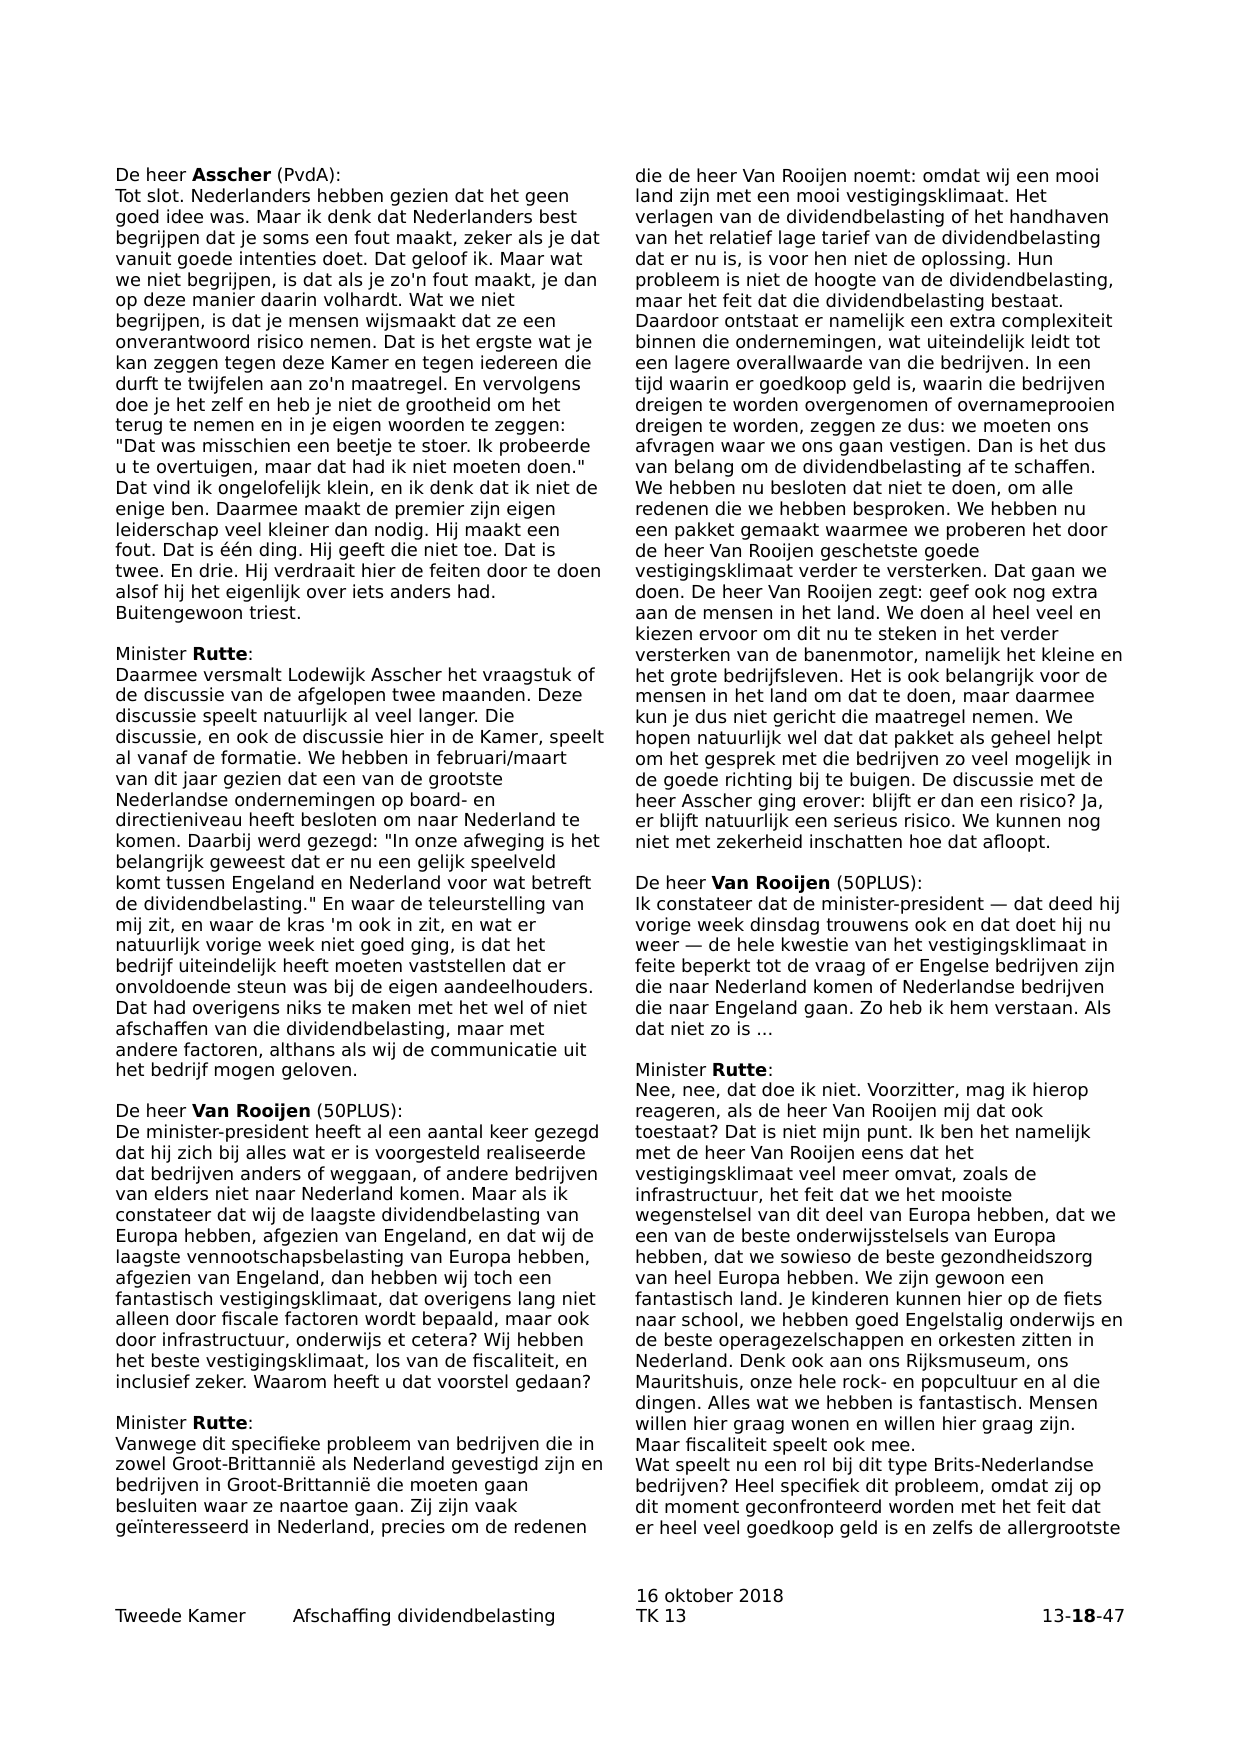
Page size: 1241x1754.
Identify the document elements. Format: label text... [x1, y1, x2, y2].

text Ik constateer dat de minister-president — dat deed hij vorige week dinsdag trouwens ook en dat doet hij nu weer — de hele kwestie van het vestigingsklimaat in feite beperkt tot de vraag of er Engelse bedrijven zijn die naar Nederland komen of Nederlandse bedrijven die naar Engeland gaan. Zo heb ik hem verstaan. Als dat niet zo is ... [635, 893, 1125, 1039]
text Tot slot. Nederlanders hebben gezien dat het geen goed idee was. Maar ik denk dat Nederlanders best begrijpen dat je soms een fout maakt, zeker als je dat vanuit goede intenties doet. Dat geloof ik. Maar wat we niet begrijpen, is dat als je zo'n fout maakt, je dan op deze manier daarin volhardt. Wat we niet begrijpen, is dat je mensen wijsmaakt dat ze een onverantwoord risico nemen. Dat is het ergste wat je kan zeggen tegen deze Kamer en tegen iedereen die durft te twijfelen aan zo'n maatregel. En vervolgens doe je het zelf en heb je niet de grootheid om het terug te nemen en in je eigen woorden te zeggen: "Dat was misschien een beetje te stoer. Ik probeerde u te overtuigen, maar dat had ik niet moeten doen." Dat vind ik ongelofelijk klein, en ik denk dat ik niet de enige ben. Daarmee maakt de premier zijn eigen leiderschap veel kleiner dan nodig. Hij maakt een fout. Dat is één ding. Hij geeft die niet toe. Dat is twee. En drie. Hij verdraait hier de feiten door te doen alsof hij het eigenlijk over iets anders had. Buitengewoon triest. [115, 186, 605, 623]
text Minister Rutte: [115, 643, 605, 664]
text De heer Van Rooijen (50PLUS): [115, 1101, 605, 1122]
text De heer Van Rooijen (50PLUS): [635, 873, 1125, 893]
text Nee, nee, dat doe ik niet. Voorzitter, mag ik hierop reageren, als de heer Van Rooijen mij dat ook toestaat? Dat is niet mijn punt. Ik ben het namelijk met de heer Van Rooijen eens dat het vestigingsklimaat veel meer omvat, zoals de infrastructuur, het feit dat we het mooiste wegenstelsel van dit deel van Europa hebben, dat we een van de beste onderwijsstelsels van Europa hebben, dat we sowieso de beste gezondheidszorg van heel Europa hebben. We zijn gewoon een fantastisch land. Je kinderen kunnen hier op de fiets naar school, we hebben goed Engelstalig onderwijs en de beste operagezelschappen en orkesten zitten in Nederland. Denk ook aan ons Rijksmuseum, ons Mauritshuis, onze hele rock- en popcultuur en al die dingen. Alles wat we hebben is fantastisch. Mensen willen hier graag wonen en willen hier graag zijn. Maar fiscaliteit speelt ook mee. [635, 1080, 1125, 1455]
text die de heer Van Rooijen noemt: omdat wij een mooi land zijn met een mooi vestigingsklimaat. Het verlagen van de dividendbelasting of het handhaven van het relatief lage tarief van de dividendbelasting dat er nu is, is voor hen niet de oplossing. Hun probleem is niet de hoogte van de dividendbelasting, maar het feit dat die dividendbelasting bestaat. Daardoor ontstaat er namelijk een extra complexiteit binnen die ondernemingen, wat uiteindelijk leidt tot een lagere overallwaarde van die bedrijven. In een tijd waarin er goedkoop geld is, waarin die bedrijven dreigen te worden overgenomen of overnameprooien dreigen te worden, zeggen ze dus: we moeten ons afvragen waar we ons gaan vestigen. Dan is het dus van belang om de dividendbelasting af te schaffen. [635, 165, 1125, 478]
text Daarmee versmalt Lodewijk Asscher het vraagstuk of de discussie van de afgelopen twee maanden. Deze discussie speelt natuurlijk al veel langer. Die discussie, en ook de discussie hier in de Kamer, speelt al vanaf de formatie. We hebben in februari/maart van dit jaar gezien dat een van de grootste Nederlandse ondernemingen op board- en directieniveau heeft besloten om naar Nederland te komen. Daarbij werd gezegd: "In onze afweging is het belangrijk geweest dat er nu een gelijk speelveld komt tussen Engeland en Nederland voor wat betreft de dividendbelasting." En waar de teleurstelling van mij zit, en waar de kras 'm ook in zit, en wat er natuurlijk vorige week niet goed ging, is dat het bedrijf uiteindelijk heeft moeten vaststellen dat er onvoldoende steun was bij de eigen aandeelhouders. Dat had overigens niks te maken met het wel of niet afschaffen van die dividendbelasting, maar met andere factoren, althans als wij de communicatie uit het bedrijf mogen geloven. [115, 664, 605, 1081]
text De minister-president heeft al een aantal keer gezegd dat hij zich bij alles wat er is voorgesteld realiseerde dat bedrijven anders of weggaan, of andere bedrijven van elders niet naar Nederland komen. Maar als ik constateer dat wij de laagste dividendbelasting van Europa hebben, afgezien van Engeland, en dat wij de laagste vennootschapsbelasting van Europa hebben, afgezien van Engeland, dan hebben wij toch een fantastisch vestigingsklimaat, dat overigens lang niet alleen door fiscale factoren wordt bepaald, maar ook door infrastructuur, onderwijs et cetera? Wij hebben het beste vestigingsklimaat, los van de fiscaliteit, en inclusief zeker. Waarom heeft u dat voorstel gedaan? [115, 1122, 605, 1392]
text Wat speelt nu een rol bij dit type Brits-Nederlandse bedrijven? Heel specifiek dit probleem, omdat zij op dit moment geconfronteerd worden met het feit dat er heel veel goedkoop geld is en zelfs de allergrootste [635, 1455, 1125, 1538]
text Vanwege dit specifieke probleem van bedrijven die in zowel Groot-Brittannië als Nederland gevestigd zijn en bedrijven in Groot-Brittannië die moeten gaan besluiten waar ze naartoe gaan. Zij zijn vaak geïnteresseerd in Nederland, precies om de redenen [115, 1433, 605, 1537]
text De heer Asscher (PvdA): [115, 165, 605, 186]
text We hebben nu besloten dat niet te doen, om alle redenen die we hebben besproken. We hebben nu een pakket gemaakt waarmee we proberen het door de heer Van Rooijen geschetste goede vestigingsklimaat verder te versterken. Dat gaan we doen. De heer Van Rooijen zegt: geef ook nog extra aan de mensen in het land. We doen al heel veel en kiezen ervoor om dit nu te steken in het verder versterken van de banenmotor, namelijk het kleine en het grote bedrijfsleven. Het is ook belangrijk voor de mensen in het land om dat te doen, maar daarmee kun je dus niet gericht die maatregel nemen. We hopen natuurlijk wel dat dat pakket als geheel helpt om het gesprek met die bedrijven zo veel mogelijk in de goede richting bij te buigen. De discussie met de heer Asscher ging erover: blijft er dan een risico? Ja, er blijft natuurlijk een serieus risico. We kunnen nog niet met zekerheid inschatten hoe dat afloopt. [635, 478, 1125, 853]
text Minister Rutte: [635, 1059, 1125, 1080]
text Minister Rutte: [115, 1412, 605, 1433]
